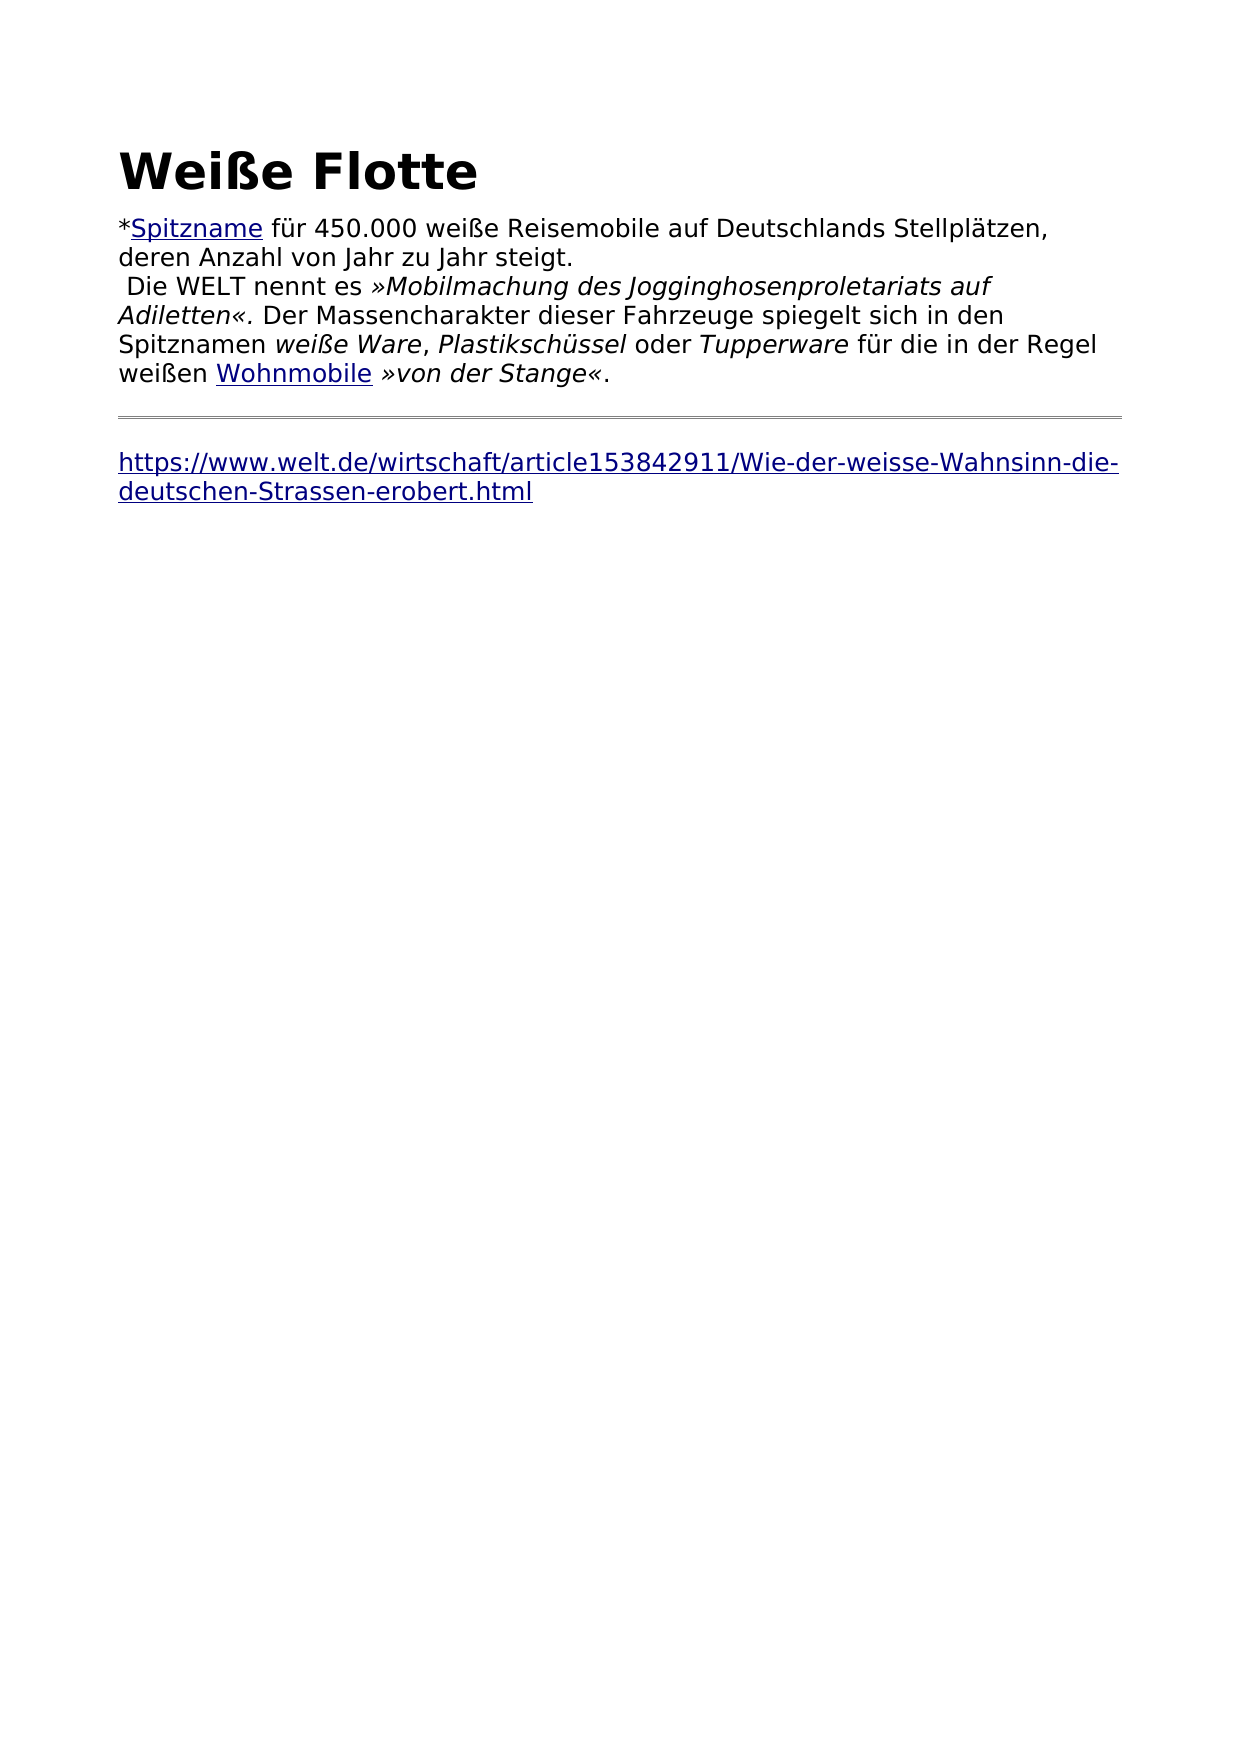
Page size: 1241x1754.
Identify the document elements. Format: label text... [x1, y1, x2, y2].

text *Spitzname für 450.000 weiße Reisemobile auf Deutschlands Stellplätzen, deren Anzahl von Jahr zu Jahr steigt. Die WELT nennt es »Mobilmachung des Jogginghosenproletariats auf Adiletten«. Der Massencharakter dieser Fahrzeuge spiegelt sich in den Spitznamen weiße Ware, Plastikschüssel oder Tupperware für die in der Regel weißen Wohnmobile »von der Stange«. [118, 214, 1122, 389]
text https://www.welt.de/wirtschaft/article153842911/Wie-der-weisse-Wahnsinn-die-deutschen-Strassen-erobert.html [118, 448, 1122, 506]
subtitle Weiße Flotte [118, 143, 1122, 201]
